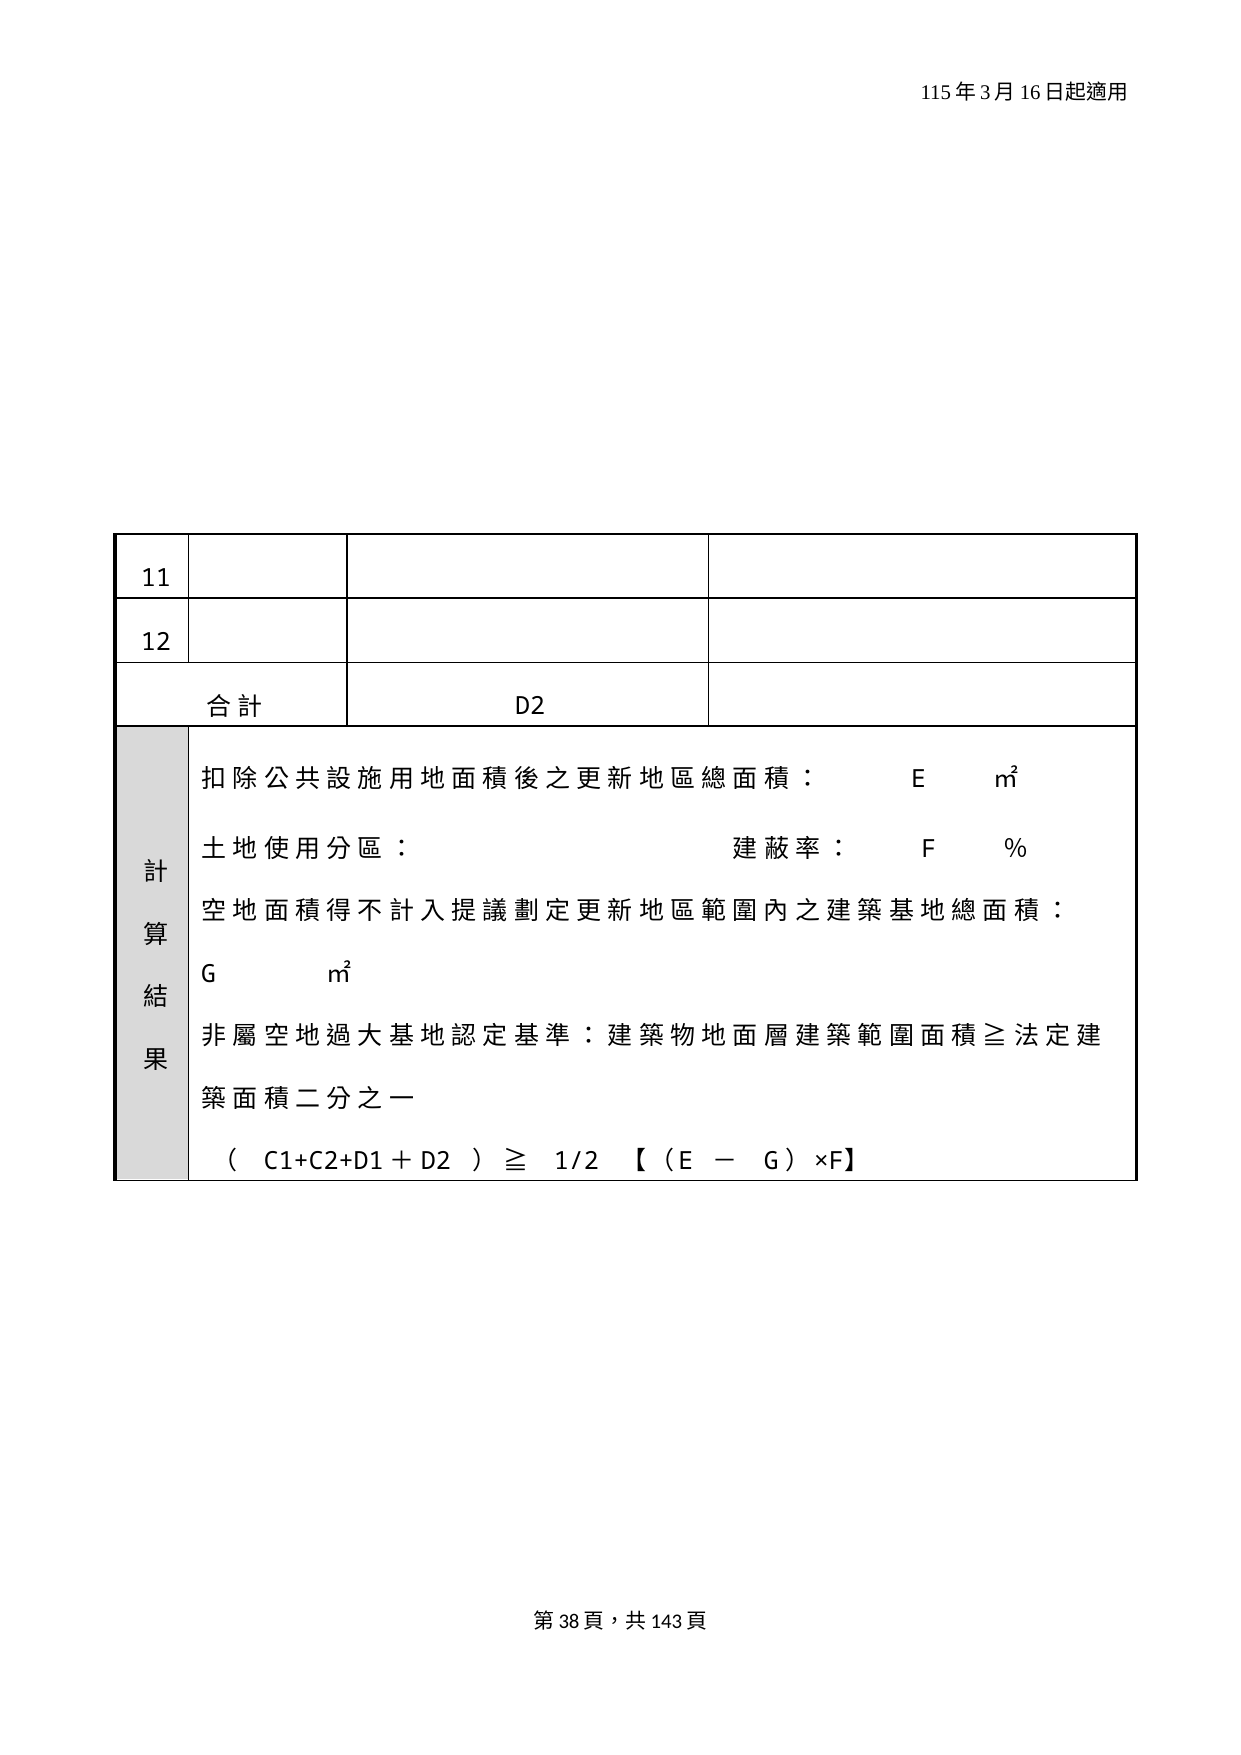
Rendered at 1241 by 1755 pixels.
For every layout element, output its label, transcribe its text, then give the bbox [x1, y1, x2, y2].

table_cell [348, 535, 708, 597]
table_cell [709, 599, 1135, 661]
table_cell 合計 [117, 663, 346, 725]
table_cell D2 [348, 663, 708, 725]
table_cell 12 [117, 599, 188, 661]
table_cell 計算結果 [117, 727, 188, 1179]
table_cell [709, 535, 1135, 597]
table_cell [348, 599, 708, 661]
table_cell 11 [117, 535, 188, 597]
table_cell [189, 599, 346, 661]
table_cell [189, 535, 346, 597]
table_cell 扣除公共設施用地面積後之更新地區總面積： E ㎡ 土地使用分區： 建蔽率： F ％ 空地面積得不計入提議劃定更新地區範圍內之建築基地總面積： G ㎡ 非屬空地過大基地認定基準：建築物地面層建築範圍面積≧法定建築面積二分之一 （ C1+C2+D1＋D2 ）≧ 1/2 【（E － G）×F】 [189, 727, 1135, 1179]
table_cell [709, 663, 1135, 725]
